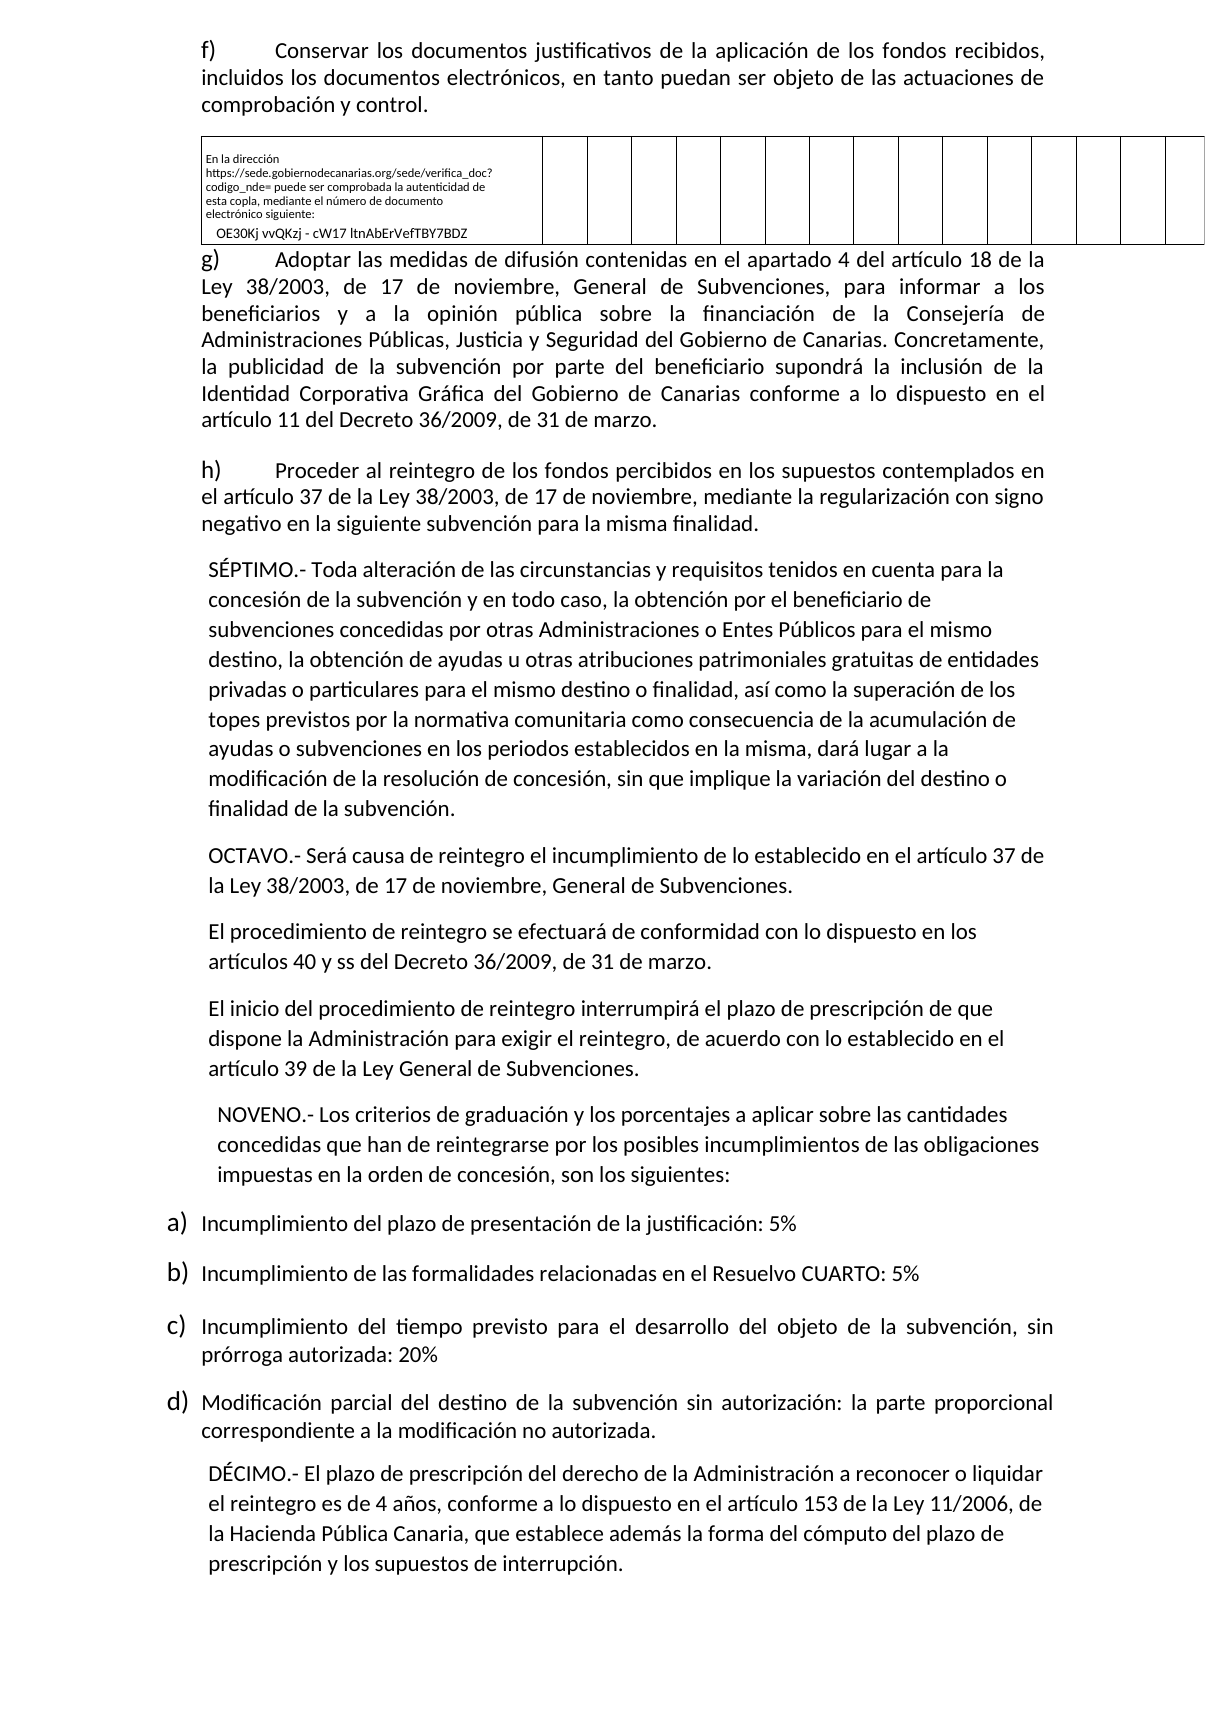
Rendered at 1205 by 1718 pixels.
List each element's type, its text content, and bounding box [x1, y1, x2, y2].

list Incumplimiento del tiempo previsto para el desarrollo del objeto de la subvención, sin prórroga autorizada: 20% [167, 1310, 1055, 1368]
table_header [543, 137, 587, 244]
table_header [854, 137, 898, 244]
list Incumplimiento de las formalidades relacionadas en el Resuelvo CUARTO: 5% [167, 1256, 1055, 1287]
table_header [632, 137, 676, 244]
text OCTAVO.- Será causa de reintegro el incumplimiento de lo establecido en el artículo 37 de la Ley 38/2003, de 17 de noviembre, General de Subvenciones. [208, 841, 1055, 899]
table_header [1077, 137, 1120, 244]
text El inicio del procedimiento de reintegro interrumpirá el plazo de prescripción de que dispone la Administración para exigir el reintegro, de acuerdo con lo establecido en el artículo 39 de la Ley General de Subvenciones. [208, 994, 1055, 1082]
table_header [810, 137, 853, 244]
list Modificación parcial del destino de la subvención sin autorización: la parte proporcional correspondiente a la modificación no autorizada. [167, 1386, 1055, 1444]
list Incumplimiento del plazo de presentación de la justificación: 5% [167, 1207, 1055, 1238]
table_header [943, 137, 987, 244]
list Proceder al reintegro de los fondos percibidos en los supuestos contemplados en el artículo 37 de la Ley 38/2003, de 17 de noviembre, mediante la regularización con signo negativo en la siguiente subvención para la misma finalidad. [201, 455, 1046, 537]
table_header [766, 137, 809, 244]
table_header [1121, 137, 1165, 244]
table_header [1166, 137, 1204, 244]
table_header [588, 137, 631, 244]
text SÉPTIMO.- Toda alteración de las circunstancias y requisitos tenidos en cuenta para la concesión de la subvención y en todo caso, la obtención por el beneficiario de subvenciones concedidas por otras Administraciones o Entes Públicos para el mismo destino, la obtención de ayudas u otras atribuciones patrimoniales gratuitas de entidades privadas o particulares para el mismo destino o finalidad, así como la superación de los topes previstos por la normativa comunitaria como consecuencia de la acumulación de ayudas o subvenciones en los periodos establecidos en la misma, dará lugar a la modificación de la resolución de concesión, sin que implique la variación del destino o finalidad de la subvención. [208, 555, 1048, 822]
table_header En la dirección https://sede.gobiernodecanarias.org/sede/verifica_doc?codigo_nde= puede ser comprobada la autenticidad de esta copla, mediante el número de documento electrónico siguiente: OE30Kj vvQKzj - cW17 ltnAbErVefTBY7BDZ [202, 137, 542, 244]
table_header [721, 137, 765, 244]
table_header [988, 137, 1031, 244]
text El procedimiento de reintegro se efectuará de conformidad con lo dispuesto en los artículos 40 y ss del Decreto 36/2009, de 31 de marzo. [208, 917, 1055, 975]
text DÉCIMO.- El plazo de prescripción del derecho de la Administración a reconocer o liquidar el reintegro es de 4 años, conforme a lo dispuesto en el artículo 153 de la Ley 11/2006, de la Hacienda Pública Canaria, que establece además la forma del cómputo del plazo de prescripción y los supuestos de interrupción. [208, 1459, 1055, 1577]
list Conservar los documentos justificativos de la aplicación de los fondos recibidos, incluidos los documentos electrónicos, en tanto puedan ser objeto de las actuaciones de comprobación y control. [201, 36, 1046, 118]
table_header [677, 137, 720, 244]
text NOVENO.- Los criterios de graduación y los porcentajes a aplicar sobre las cantidades concedidas que han de reintegrarse por los posibles incumplimientos de las obligaciones impuestas en la orden de concesión, son los siguientes: [217, 1100, 1047, 1188]
table_header [1032, 137, 1076, 244]
table_header [899, 137, 942, 244]
list Adoptar las medidas de difusión contenidas en el apartado 4 del artículo 18 de la Ley 38/2003, de 17 de noviembre, General de Subvenciones, para informar a los beneficiarios y a la opinión pública sobre la financiación de la Consejería de Administraciones Públicas, Justicia y Seguridad del Gobierno de Canarias. Concretamente, la publicidad de la subvención por parte del beneficiario supondrá la inclusión de la Identidad Corporativa Gráfica del Gobierno de Canarias conforme a lo dispuesto en el artículo 11 del Decreto 36/2009, de 31 de marzo. [201, 245, 1046, 433]
